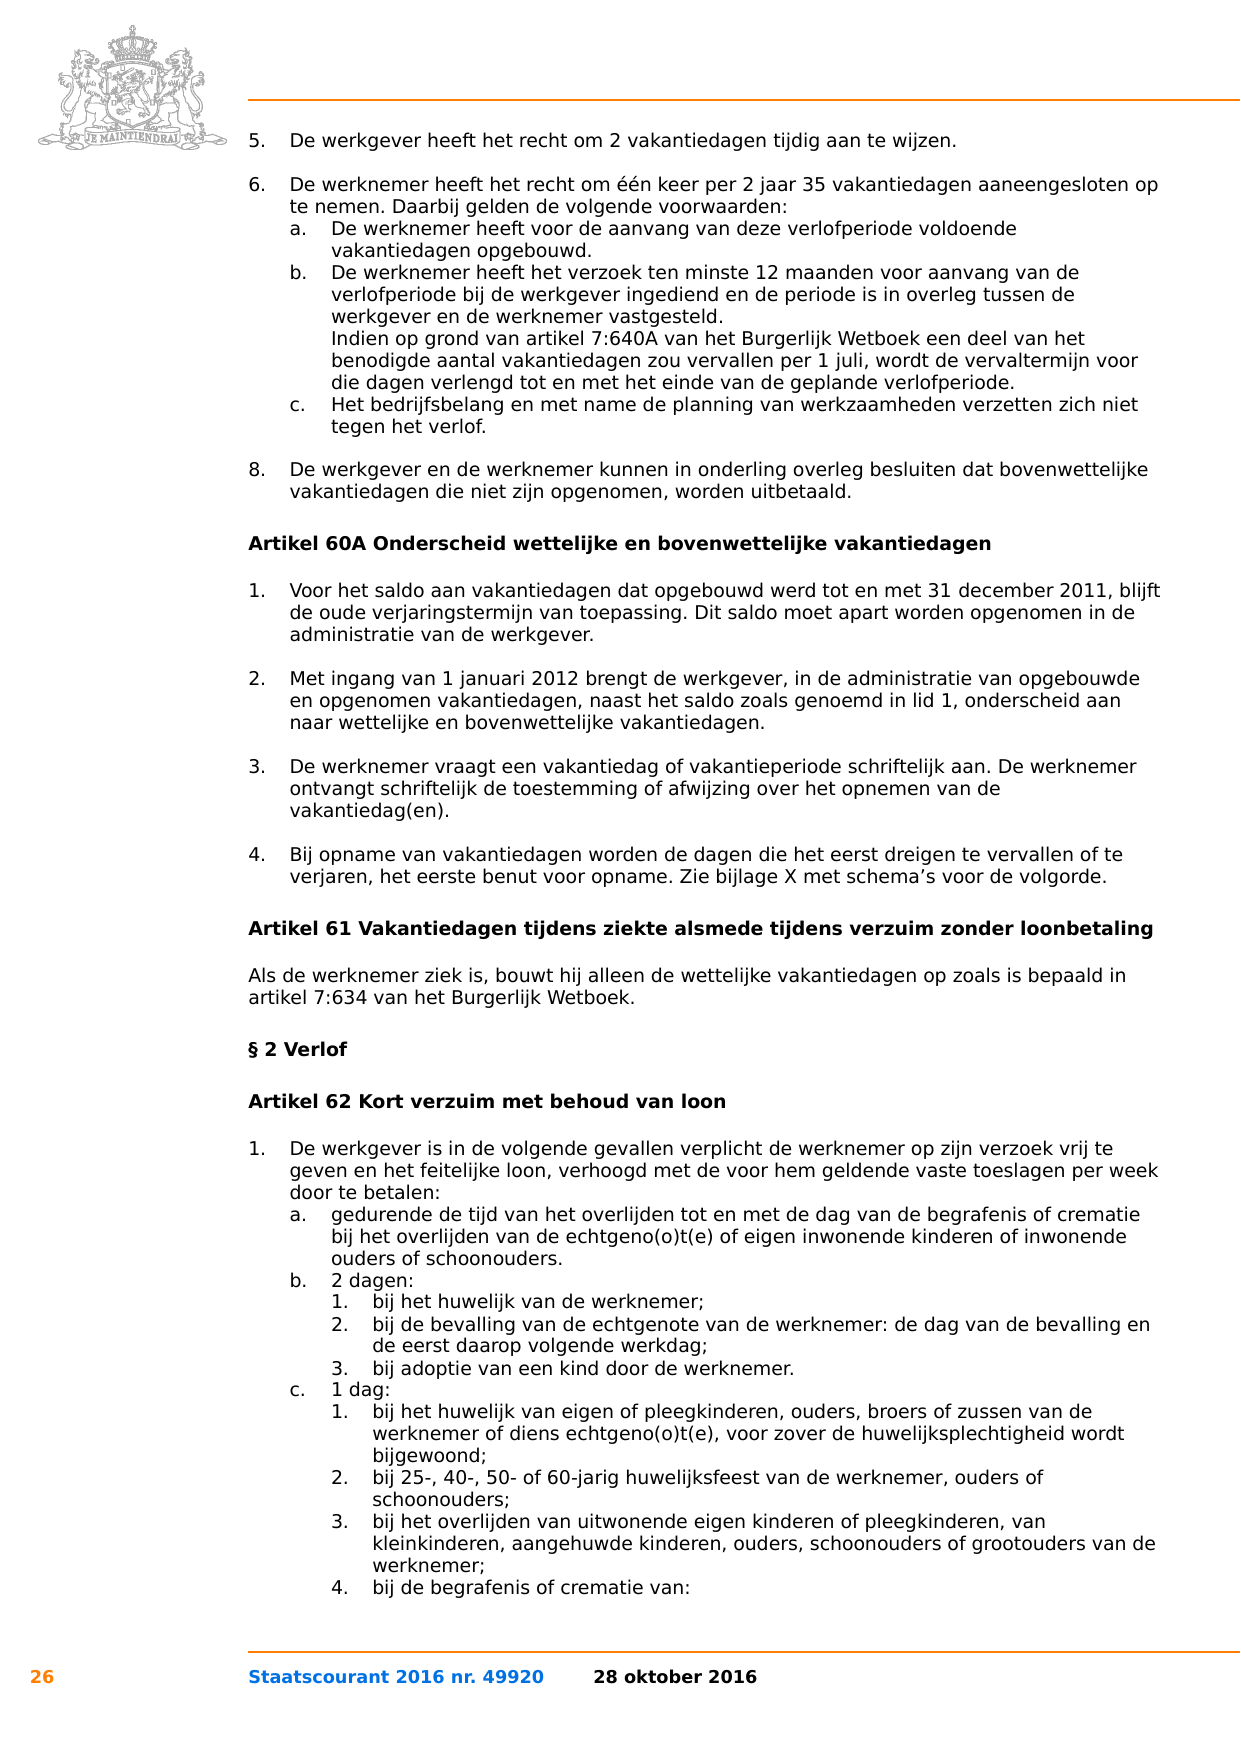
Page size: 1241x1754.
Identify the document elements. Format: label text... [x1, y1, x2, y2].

text 3. De werknemer vraagt een vakantiedag of vakantieperiode schriftelijk aan. De werknemer ontvangt schriftelijk de toestemming of afwijzing over het opnemen van de vakantiedag(en). [248, 756, 1163, 822]
text 1. bij het huwelijk van de werknemer; [331, 1291, 1163, 1313]
subtitle Artikel 61 Vakantiedagen tijdens ziekte alsmede tijdens verzuim zonder loonbetaling [248, 918, 1163, 940]
text a. De werknemer heeft voor de aanvang van deze verlofperiode voldoende vakantiedagen opgebouwd. [289, 218, 1163, 262]
text Als de werknemer ziek is, bouwt hij alleen de wettelijke vakantiedagen op zoals is bepaald in artikel 7:634 van het Burgerlijk Wetboek. [248, 965, 1163, 1009]
text 2. bij de bevalling van de echtgenote van de werknemer: de dag van de bevalling en de eerst daarop volgende werkdag; [331, 1313, 1163, 1357]
text 6. De werknemer heeft het recht om één keer per 2 jaar 35 vakantiedagen aaneengesloten op te nemen. Daarbij gelden de volgende voorwaarden: [248, 174, 1163, 218]
text 2. bij 25-, 40-, 50- of 60-jarig huwelijksfeest van de werknemer, ouders of schoonouders; [331, 1467, 1163, 1511]
text 1. Voor het saldo aan vakantiedagen dat opgebouwd werd tot en met 31 december 2011, blijft de oude verjaringstermijn van toepassing. Dit saldo moet apart worden opgenomen in de administratie van de werkgever. [248, 580, 1163, 646]
text b. 2 dagen: [289, 1269, 1163, 1291]
text 4. bij de begrafenis of crematie van: [331, 1577, 1163, 1599]
text 3. bij het overlijden van uitwonende eigen kinderen of pleegkinderen, van kleinkinderen, aangehuwde kinderen, ouders, schoonouders of grootouders van de werknemer; [331, 1511, 1163, 1577]
picture [38, 25, 227, 150]
text 5. De werkgever heeft het recht om 2 vakantiedagen tijdig aan te wijzen. [248, 130, 1163, 152]
subtitle § 2 Verlof [248, 1039, 1163, 1061]
text c. Het bedrijfsbelang en met name de planning van werkzaamheden verzetten zich niet tegen het verlof. [289, 393, 1163, 437]
text 1. bij het huwelijk van eigen of pleegkinderen, ouders, broers of zussen van de werknemer of diens echtgeno(o)t(e), voor zover de huwelijksplechtigheid wordt bijgewoond; [331, 1401, 1163, 1467]
text 2. Met ingang van 1 januari 2012 brengt de werkgever, in de administratie van opgebouwde en opgenomen vakantiedagen, naast het saldo zoals genoemd in lid 1, onderscheid aan naar wettelijke en bovenwettelijke vakantiedagen. [248, 668, 1163, 734]
subtitle Artikel 60A Onderscheid wettelijke en bovenwettelijke vakantiedagen [248, 533, 1163, 555]
text 4. Bij opname van vakantiedagen worden de dagen die het eerst dreigen te vervallen of te verjaren, het eerste benut voor opname. Zie bijlage X met schema’s voor de volgorde. [248, 844, 1163, 888]
text Indien op grond van artikel 7:640A van het Burgerlijk Wetboek een deel van het benodigde aantal vakantiedagen zou vervallen per 1 juli, wordt de vervaltermijn voor die dagen verlengd tot en met het einde van de geplande verlofperiode. [331, 328, 1163, 393]
text 1. De werkgever is in de volgende gevallen verplicht de werknemer op zijn verzoek vrij te geven en het feitelijke loon, verhoogd met de voor hem geldende vaste toeslagen per week door te betalen: [248, 1138, 1163, 1203]
text a. gedurende de tijd van het overlijden tot en met de dag van de begrafenis of crematie bij het overlijden van de echtgeno(o)t(e) of eigen inwonende kinderen of inwonende ouders of schoonouders. [289, 1203, 1163, 1269]
text b. De werknemer heeft het verzoek ten minste 12 maanden voor aanvang van de verlofperiode bij de werkgever ingediend en de periode is in overleg tussen de werkgever en de werknemer vastgesteld. [289, 262, 1163, 328]
text c. 1 dag: [289, 1379, 1163, 1401]
text 8. De werkgever en de werknemer kunnen in onderling overleg besluiten dat bovenwettelijke vakantiedagen die niet zijn opgenomen, worden uitbetaald. [248, 459, 1163, 503]
subtitle Artikel 62 Kort verzuim met behoud van loon [248, 1091, 1163, 1113]
text 3. bij adoptie van een kind door de werknemer. [331, 1357, 1163, 1379]
